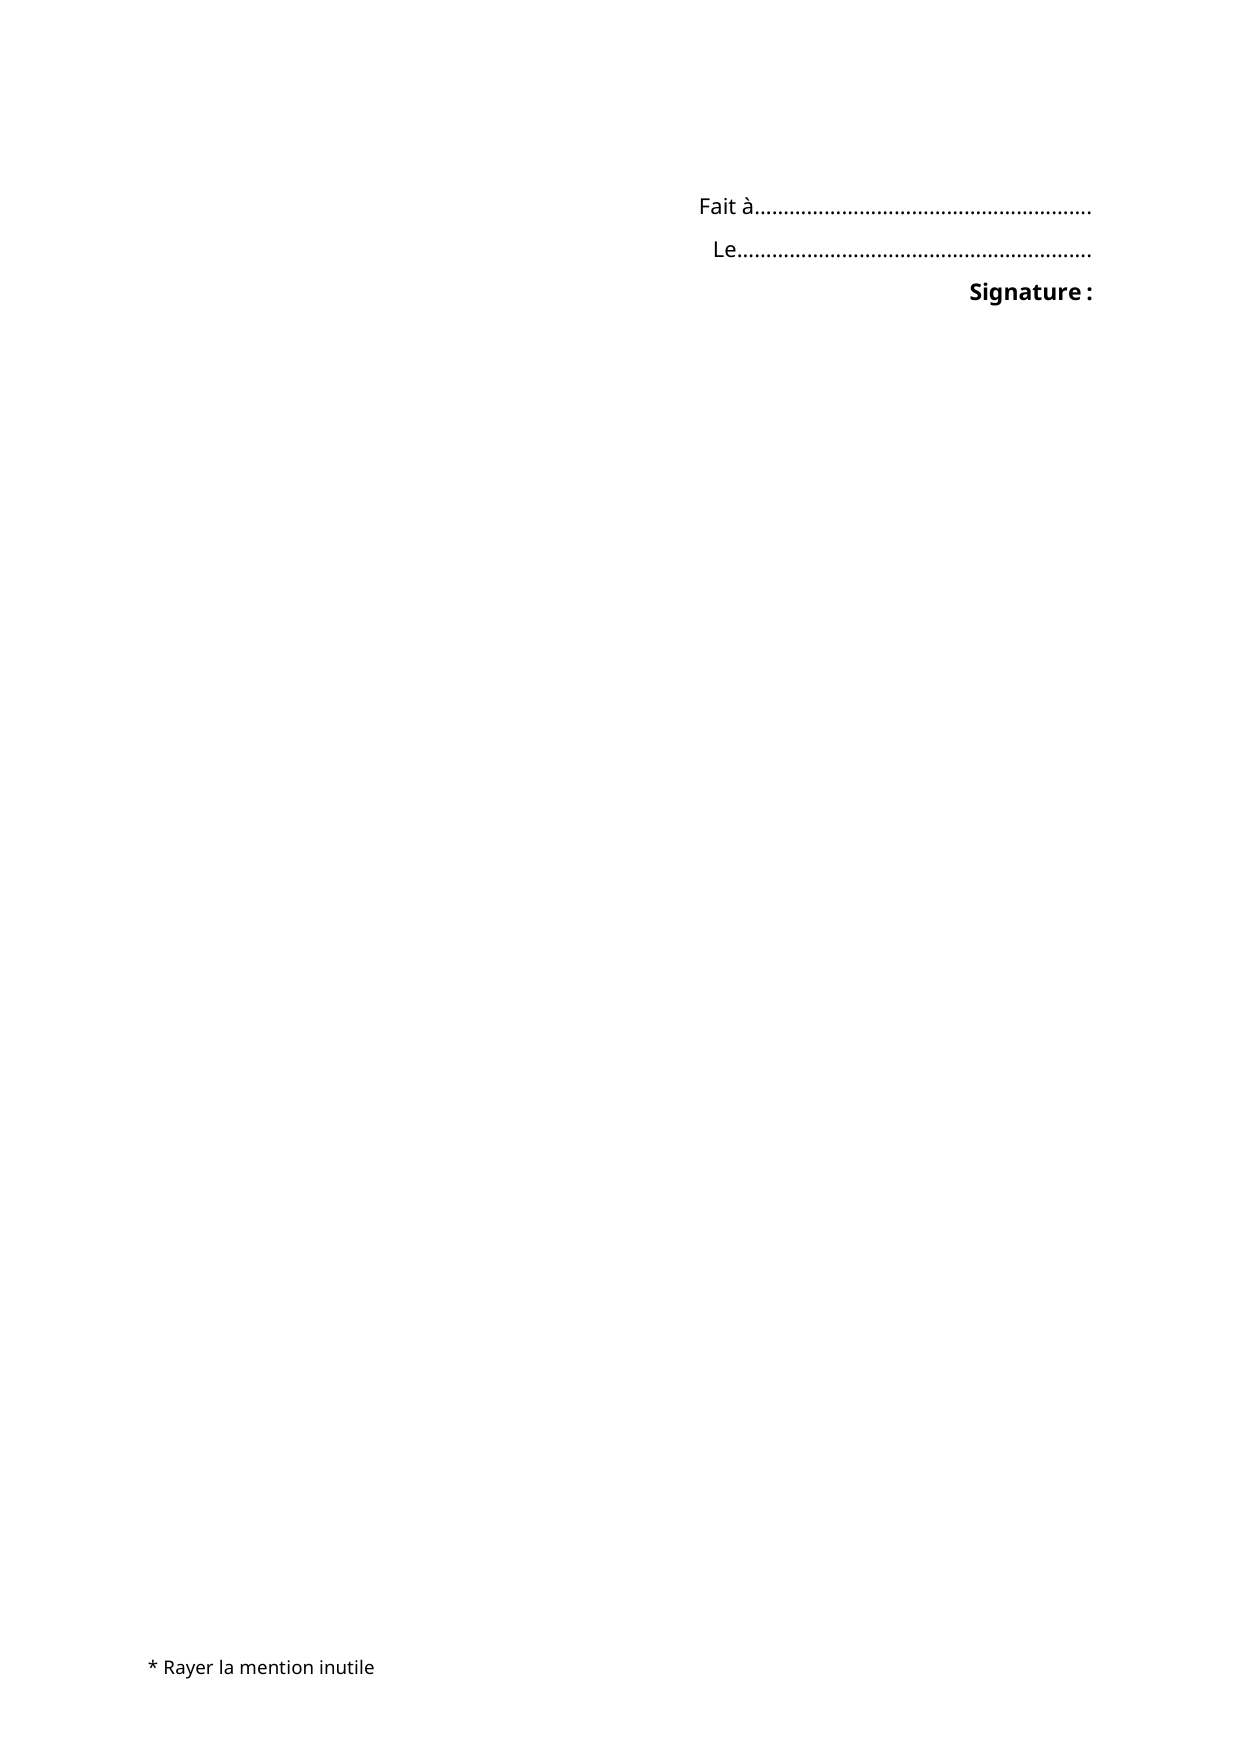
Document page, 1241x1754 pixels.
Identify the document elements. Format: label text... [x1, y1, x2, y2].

text Fait à…………………………………………………. [148, 191, 1093, 221]
text Le……………………………………………………. [148, 234, 1093, 264]
text Signature : [885, 276, 1093, 307]
